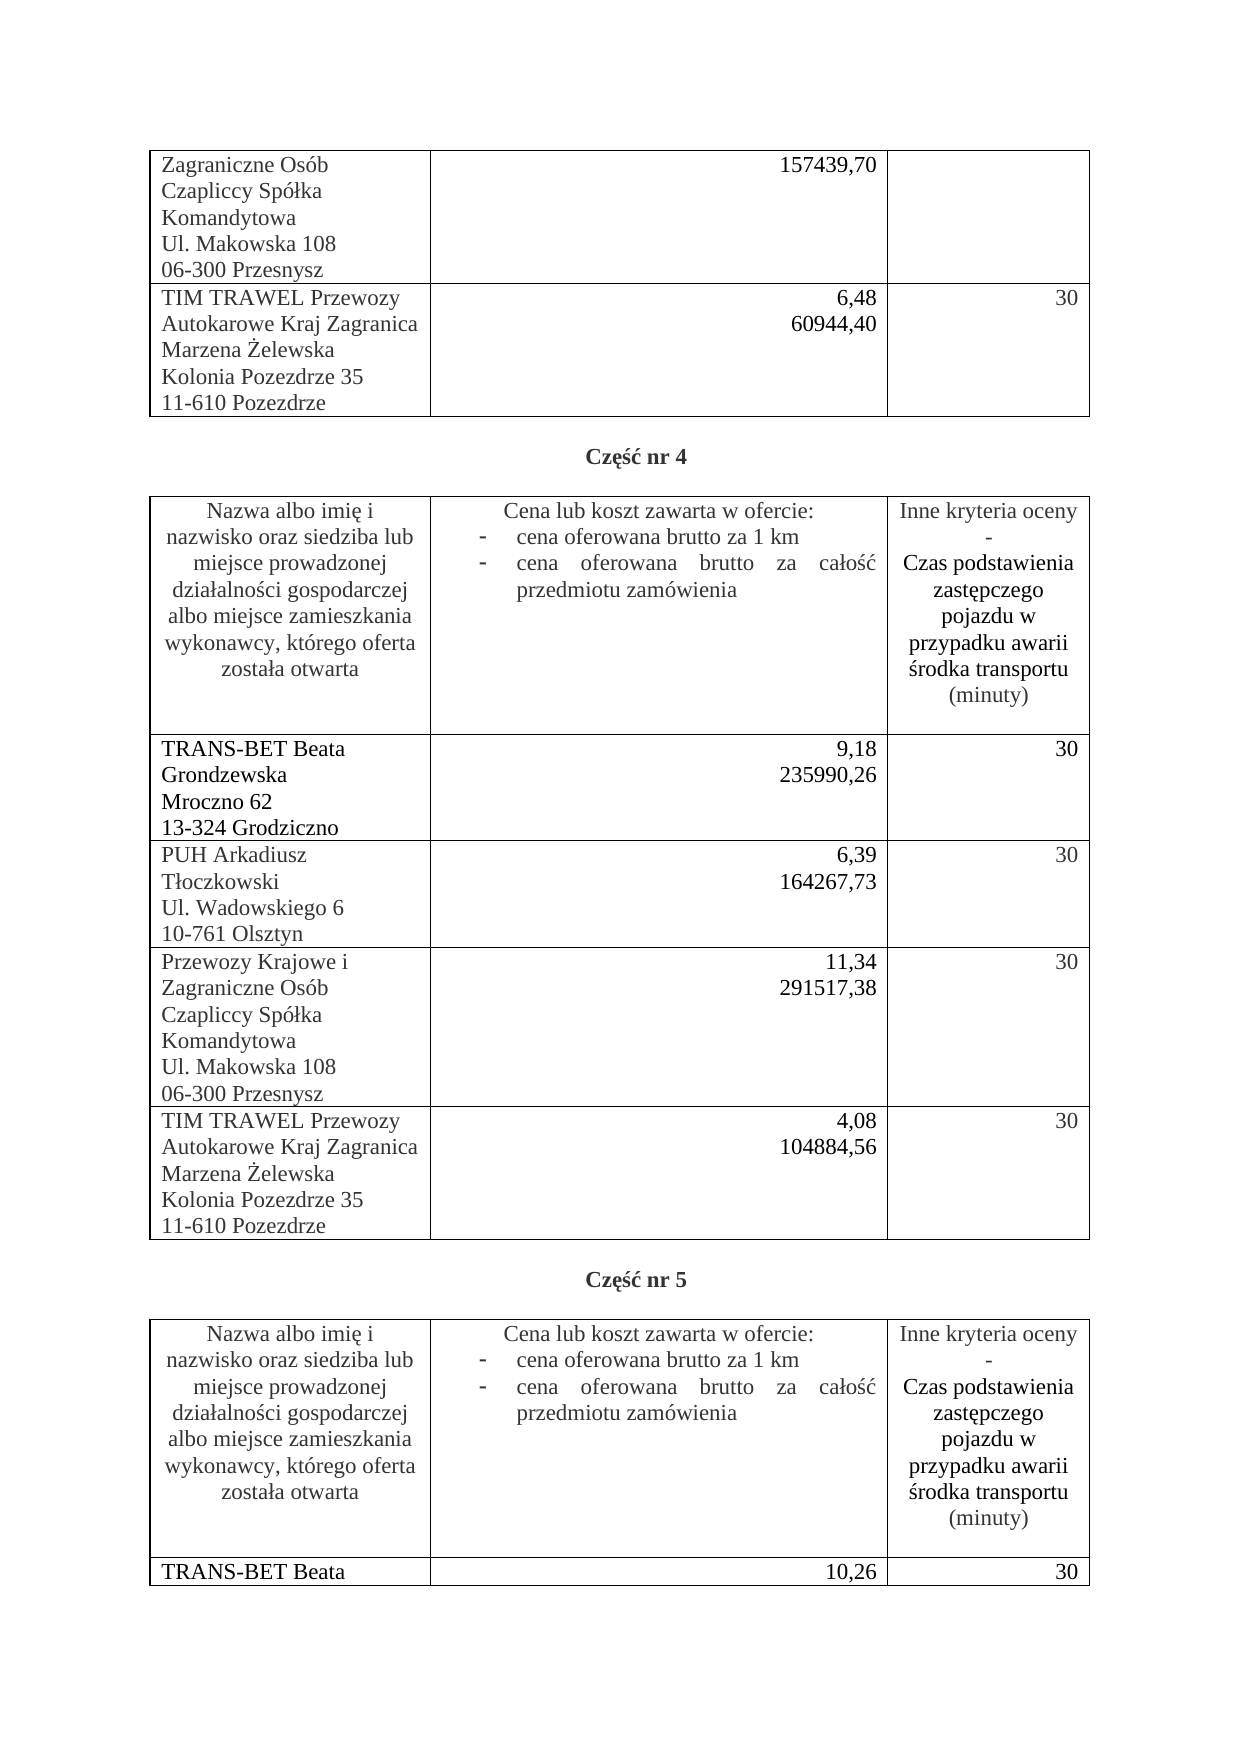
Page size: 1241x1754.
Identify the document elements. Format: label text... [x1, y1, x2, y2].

table_header Inne kryteria oceny - Czas podstawienia zastępczego pojazdu w przypadku awarii środka transportu (minuty) [888, 1320, 1089, 1557]
table_cell 30 [888, 735, 1089, 840]
table_cell PUH Arkadiusz Tłoczkowski Ul. Wadowskiego 6 10-761 Olsztyn [151, 841, 430, 947]
table_cell 4,08 104884,56 [431, 1107, 887, 1239]
table_cell 9,18 235990,26 [431, 735, 887, 840]
table_cell 30 [888, 841, 1089, 947]
table_header Nazwa albo imię i nazwisko oraz siedziba lub miejsce prowadzonej działalności gospodarczej albo miejsce zamieszkania wykonawcy, którego oferta została otwarta [151, 497, 430, 734]
table_cell 30 [888, 284, 1089, 416]
table_cell 30 [888, 1107, 1089, 1239]
table_cell 30 [888, 1558, 1089, 1584]
table_cell 6,48 60944,40 [431, 284, 887, 416]
table_cell [888, 151, 1089, 283]
table_cell TRANS-BET Beata Grondzewska Mroczno 62 13-324 Grodziczno [151, 735, 430, 840]
table_cell TIM TRAWEL Przewozy Autokarowe Kraj Zagranica Marzena Żelewska Kolonia Pozezdrze 35 11-610 Pozezdrze [151, 1107, 430, 1239]
table_cell Przewozy Krajowe i Zagraniczne Osób Czapliccy Spółka Komandytowa Ul. Makowska 108 06-300 Przesnysz [151, 948, 430, 1106]
table_cell TIM TRAWEL Przewozy Autokarowe Kraj Zagranica Marzena Żelewska Kolonia Pozezdrze 35 11-610 Pozezdrze [151, 284, 430, 416]
text Część nr 4 [150, 443, 1122, 469]
table_cell 10,26 [431, 1558, 887, 1584]
table_header Cena lub koszt zawarta w ofercie: cena oferowana brutto za 1 km cena oferowana brutto za całość przedmiotu zamówienia [431, 1320, 887, 1557]
text Część nr 5 [150, 1266, 1122, 1293]
table_header Nazwa albo imię i nazwisko oraz siedziba lub miejsce prowadzonej działalności gospodarczej albo miejsce zamieszkania wykonawcy, którego oferta została otwarta [151, 1320, 430, 1557]
table_header Inne kryteria oceny - Czas podstawienia zastępczego pojazdu w przypadku awarii środka transportu (minuty) [888, 497, 1089, 734]
table_header Cena lub koszt zawarta w ofercie: cena oferowana brutto za 1 km cena oferowana brutto za całość przedmiotu zamówienia [431, 497, 887, 734]
table_cell 30 [888, 948, 1089, 1106]
table_cell 11,34 291517,38 [431, 948, 887, 1106]
table_cell Zagraniczne Osób Czapliccy Spółka Komandytowa Ul. Makowska 108 06-300 Przesnysz [151, 151, 430, 283]
table_cell TRANS-BET Beata [151, 1558, 430, 1584]
table_cell 157439,70 [431, 151, 887, 283]
table_cell 6,39 164267,73 [431, 841, 887, 947]
